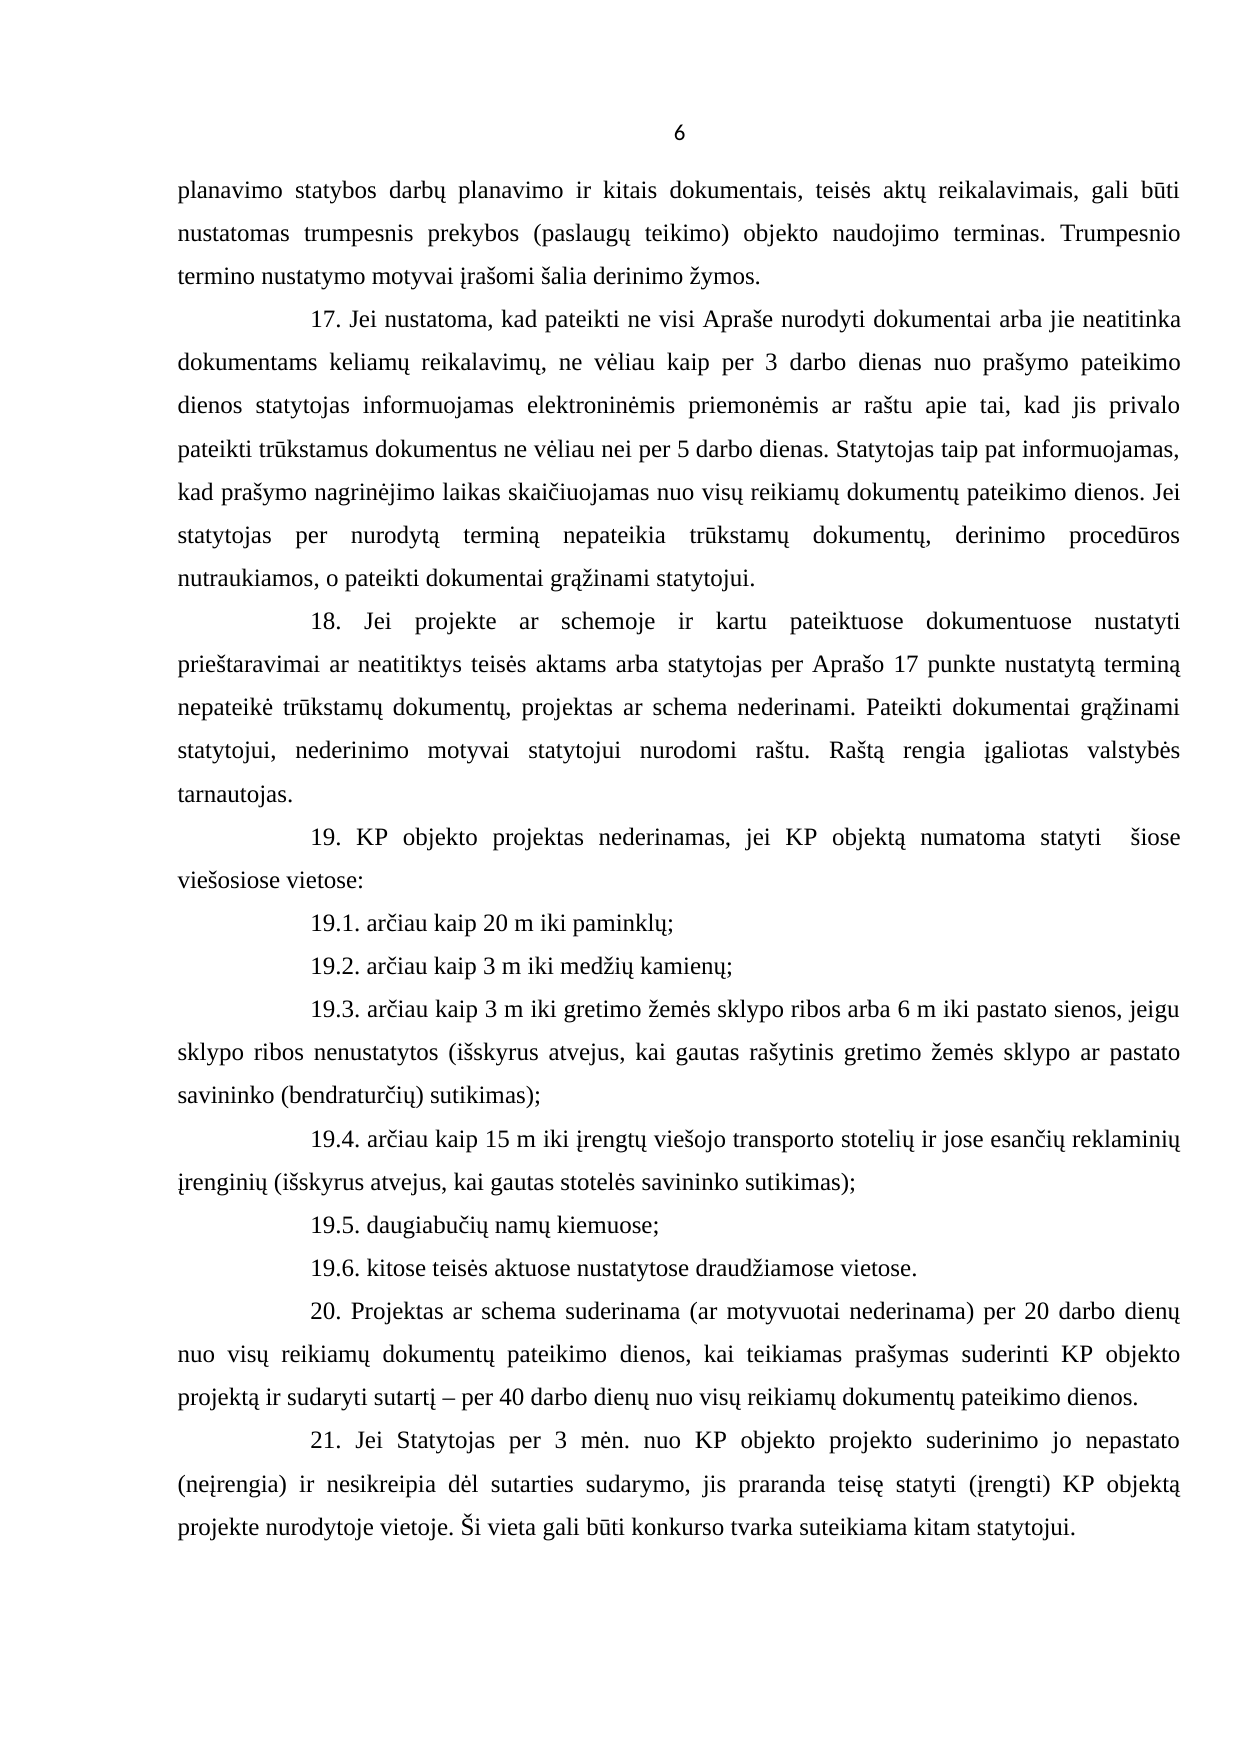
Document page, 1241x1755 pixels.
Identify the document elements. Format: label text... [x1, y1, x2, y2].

text 19.4. arčiau kaip 15 m iki įrengtų viešojo transporto stotelių ir jose esančių reklaminių įrenginių (išskyrus atvejus, kai gautas stotelės savininko sutikimas); [177, 1124, 1181, 1196]
text planavimo statybos darbų planavimo ir kitais dokumentais, teisės aktų reikalavimais, gali būti nustatomas trumpesnis prekybos (paslaugų teikimo) objekto naudojimo terminas. Trumpesnio termino nustatymo motyvai įrašomi šalia derinimo žymos. [177, 175, 1181, 290]
text 19.1. arčiau kaip 20 m iki paminklų; [177, 908, 1181, 937]
text 20. Projektas ar schema suderinama (ar motyvuotai nederinama) per 20 darbo dienų nuo visų reikiamų dokumentų pateikimo dienos, kai teikiamas prašymas suderinti KP objekto projektą ir sudaryti sutartį – per 40 darbo dienų nuo visų reikiamų dokumentų pateikimo dienos. [177, 1296, 1181, 1411]
text 19.5. daugiabučių namų kiemuose; [177, 1210, 1181, 1239]
text 19.6. kitose teisės aktuose nustatytose draudžiamose vietose. [177, 1253, 1181, 1282]
text 19.3. arčiau kaip 3 m iki gretimo žemės sklypo ribos arba 6 m iki pastato sienos, jeigu sklypo ribos nenustatytos (išskyrus atvejus, kai gautas rašytinis gretimo žemės sklypo ar pastato savininko (bendraturčių) sutikimas); [177, 994, 1181, 1109]
text 19.2. arčiau kaip 3 m iki medžių kamienų; [177, 951, 1181, 980]
text 21. Jei Statytojas per 3 mėn. nuo KP objekto projekto suderinimo jo nepastato (neįrengia) ir nesikreipia dėl sutarties sudarymo, jis praranda teisę statyti (įrengti) KP objektą projekte nurodytoje vietoje. Ši vieta gali būti konkurso tvarka suteikiama kitam statytojui. [177, 1426, 1181, 1541]
text 18. Jei projekte ar schemoje ir kartu pateiktuose dokumentuose nustatyti prieštaravimai ar neatitiktys teisės aktams arba statytojas per Aprašo 17 punkte nustatytą terminą nepateikė trūkstamų dokumentų, projektas ar schema nederinami. Pateikti dokumentai grąžinami statytojui, nederinimo motyvai statytojui nurodomi raštu. Raštą rengia įgaliotas valstybės tarnautojas. [177, 606, 1181, 807]
text 19. KP objekto projektas nederinamas, jei KP objektą numatoma statyti šiose viešosiose vietose: [177, 822, 1181, 894]
text 17. Jei nustatoma, kad pateikti ne visi Apraše nurodyti dokumentai arba jie neatitinka dokumentams keliamų reikalavimų, ne vėliau kaip per 3 darbo dienas nuo prašymo pateikimo dienos statytojas informuojamas elektroninėmis priemonėmis ar raštu apie tai, kad jis privalo pateikti trūkstamus dokumentus ne vėliau nei per 5 darbo dienas. Statytojas taip pat informuojamas, kad prašymo nagrinėjimo laikas skaičiuojamas nuo visų reikiamų dokumentų pateikimo dienos. Jei statytojas per nurodytą terminą nepateikia trūkstamų dokumentų, derinimo procedūros nutraukiamos, o pateikti dokumentai grąžinami statytojui. [177, 304, 1181, 592]
